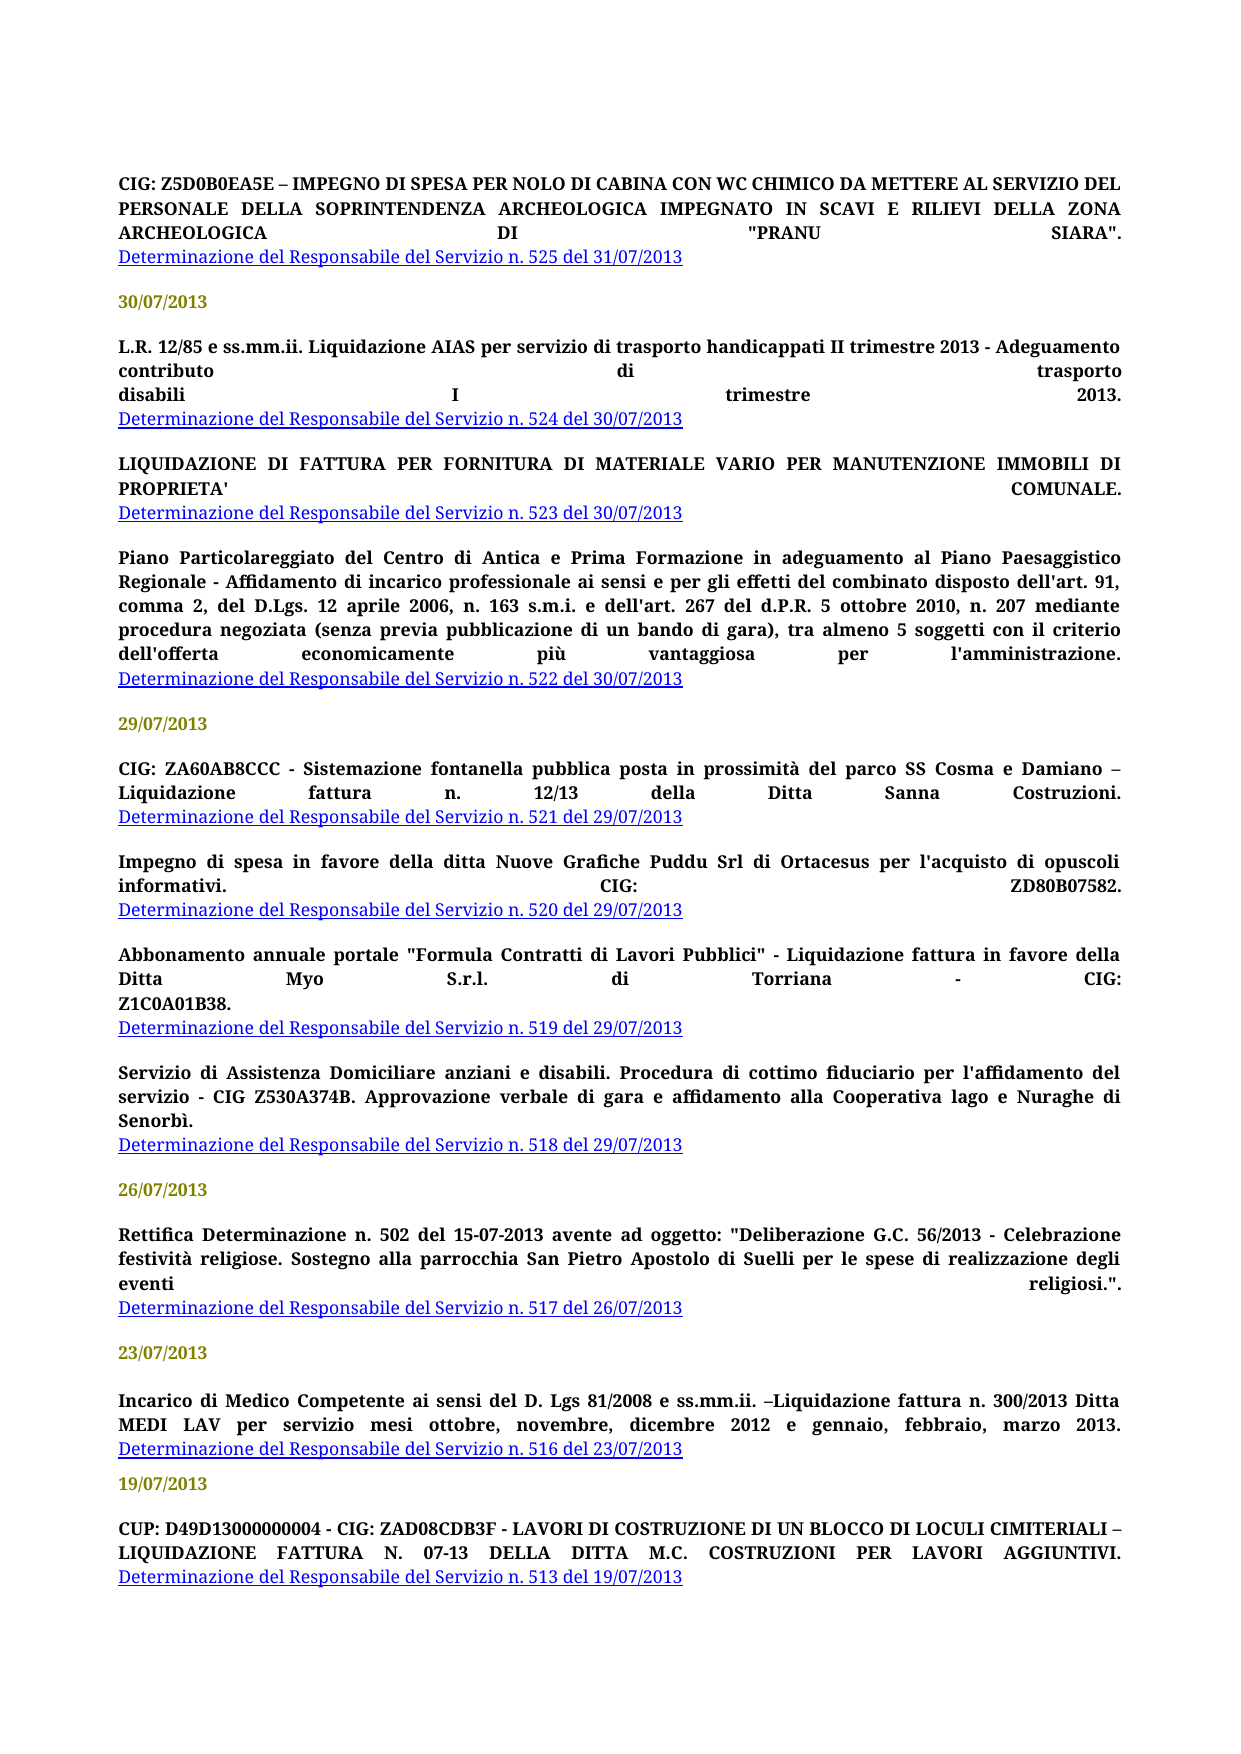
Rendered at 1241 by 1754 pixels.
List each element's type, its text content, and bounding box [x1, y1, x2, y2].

text Impegno di spesa in favore della ditta Nuove Grafiche Puddu Srl di Ortacesus per l'acquisto di opuscoli informativi. CIG: ZD80B07582. Determinazione del Responsabile del Servizio n. 520 del 29/07/2013 [118, 849, 1122, 922]
text L.R. 12/85 e ss.mm.ii. Liquidazione AIAS per servizio di trasporto handicappati II trimestre 2013 - Adeguamento contributo di trasporto disabili I trimestre 2013. Determinazione del Responsabile del Servizio n. 524 del 30/07/2013 [118, 334, 1122, 431]
text CUP: D49D13000000004 - CIG: ZAD08CDB3F - LAVORI DI COSTRUZIONE DI UN BLOCCO DI LOCULI CIMITERIALI – LIQUIDAZIONE FATTURA N. 07-13 DELLA DITTA M.C. COSTRUZIONI PER LAVORI AGGIUNTIVI. Determinazione del Responsabile del Servizio n. 513 del 19/07/2013 [118, 1516, 1122, 1589]
text 30/07/2013 [118, 289, 1122, 313]
text Abbonamento annuale portale "Formula Contratti di Lavori Pubblici" - Liquidazione fattura in favore della Ditta Myo S.r.l. di Torriana - CIG: Z1C0A01B38. Determinazione del Responsabile del Servizio n. 519 del 29/07/2013 [118, 943, 1122, 1039]
text 19/07/2013 [118, 1471, 1122, 1496]
text 29/07/2013 [118, 711, 1122, 735]
text Rettifica Determinazione n. 502 del 15-07-2013 avente ad oggetto: "Deliberazione G.C. 56/2013 - Celebrazione festività religiose. Sostegno alla parrocchia San Pietro Apostolo di Suelli per le spese di realizzazione degli eventi religiosi.". Determinazione del Responsabile del Servizio n. 517 del 26/07/2013 [118, 1223, 1122, 1319]
text LIQUIDAZIONE DI FATTURA PER FORNITURA DI MATERIALE VARIO PER MANUTENZIONE IMMOBILI DI PROPRIETA' COMUNALE. Determinazione del Responsabile del Servizio n. 523 del 30/07/2013 [118, 452, 1122, 524]
text CIG: ZA60AB8CCC - Sistemazione fontanella pubblica posta in prossimità del parco SS Cosma e Damiano – Liquidazione fattura n. 12/13 della Ditta Sanna Costruzioni. Determinazione del Responsabile del Servizio n. 521 del 29/07/2013 [118, 756, 1122, 828]
text Servizio di Assistenza Domiciliare anziani e disabili. Procedura di cottimo fiduciario per l'affidamento del servizio - CIG Z530A374B. Approvazione verbale di gara e affidamento alla Cooperativa lago e Nuraghe di Senorbì. Determinazione del Responsabile del Servizio n. 518 del 29/07/2013 [118, 1060, 1122, 1157]
text 23/07/2013 Incarico di Medico Competente ai sensi del D. Lgs 81/2008 e ss.mm.ii. –Liquidazione fattura n. 300/2013 Ditta MEDI LAV per servizio mesi ottobre, novembre, dicembre 2012 e gennaio, febbraio, marzo 2013. Determinazione del Responsabile del Servizio n. 516 del 23/07/2013 [118, 1340, 1122, 1461]
text Piano Particolareggiato del Centro di Antica e Prima Formazione in adeguamento al Piano Paesaggistico Regionale - Affidamento di incarico professionale ai sensi e per gli effetti del combinato disposto dell'art. 91, comma 2, del D.Lgs. 12 aprile 2006, n. 163 s.m.i. e dell'art. 267 del d.P.R. 5 ottobre 2010, n. 207 mediante procedura negoziata (senza previa pubblicazione di un bando di gara), tra almeno 5 soggetti con il criterio dell'offerta economicamente più vantaggiosa per l'amministrazione. Determinazione del Responsabile del Servizio n. 522 del 30/07/2013 [118, 545, 1122, 690]
text CIG: Z5D0B0EA5E – IMPEGNO DI SPESA PER NOLO DI CABINA CON WC CHIMICO DA METTERE AL SERVIZIO DEL PERSONALE DELLA SOPRINTENDENZA ARCHEOLOGICA IMPEGNATO IN SCAVI E RILIEVI DELLA ZONA ARCHEOLOGICA DI "PRANU SIARA". Determinazione del Responsabile del Servizio n. 525 del 31/07/2013 [118, 148, 1122, 268]
text 26/07/2013 [118, 1178, 1122, 1202]
